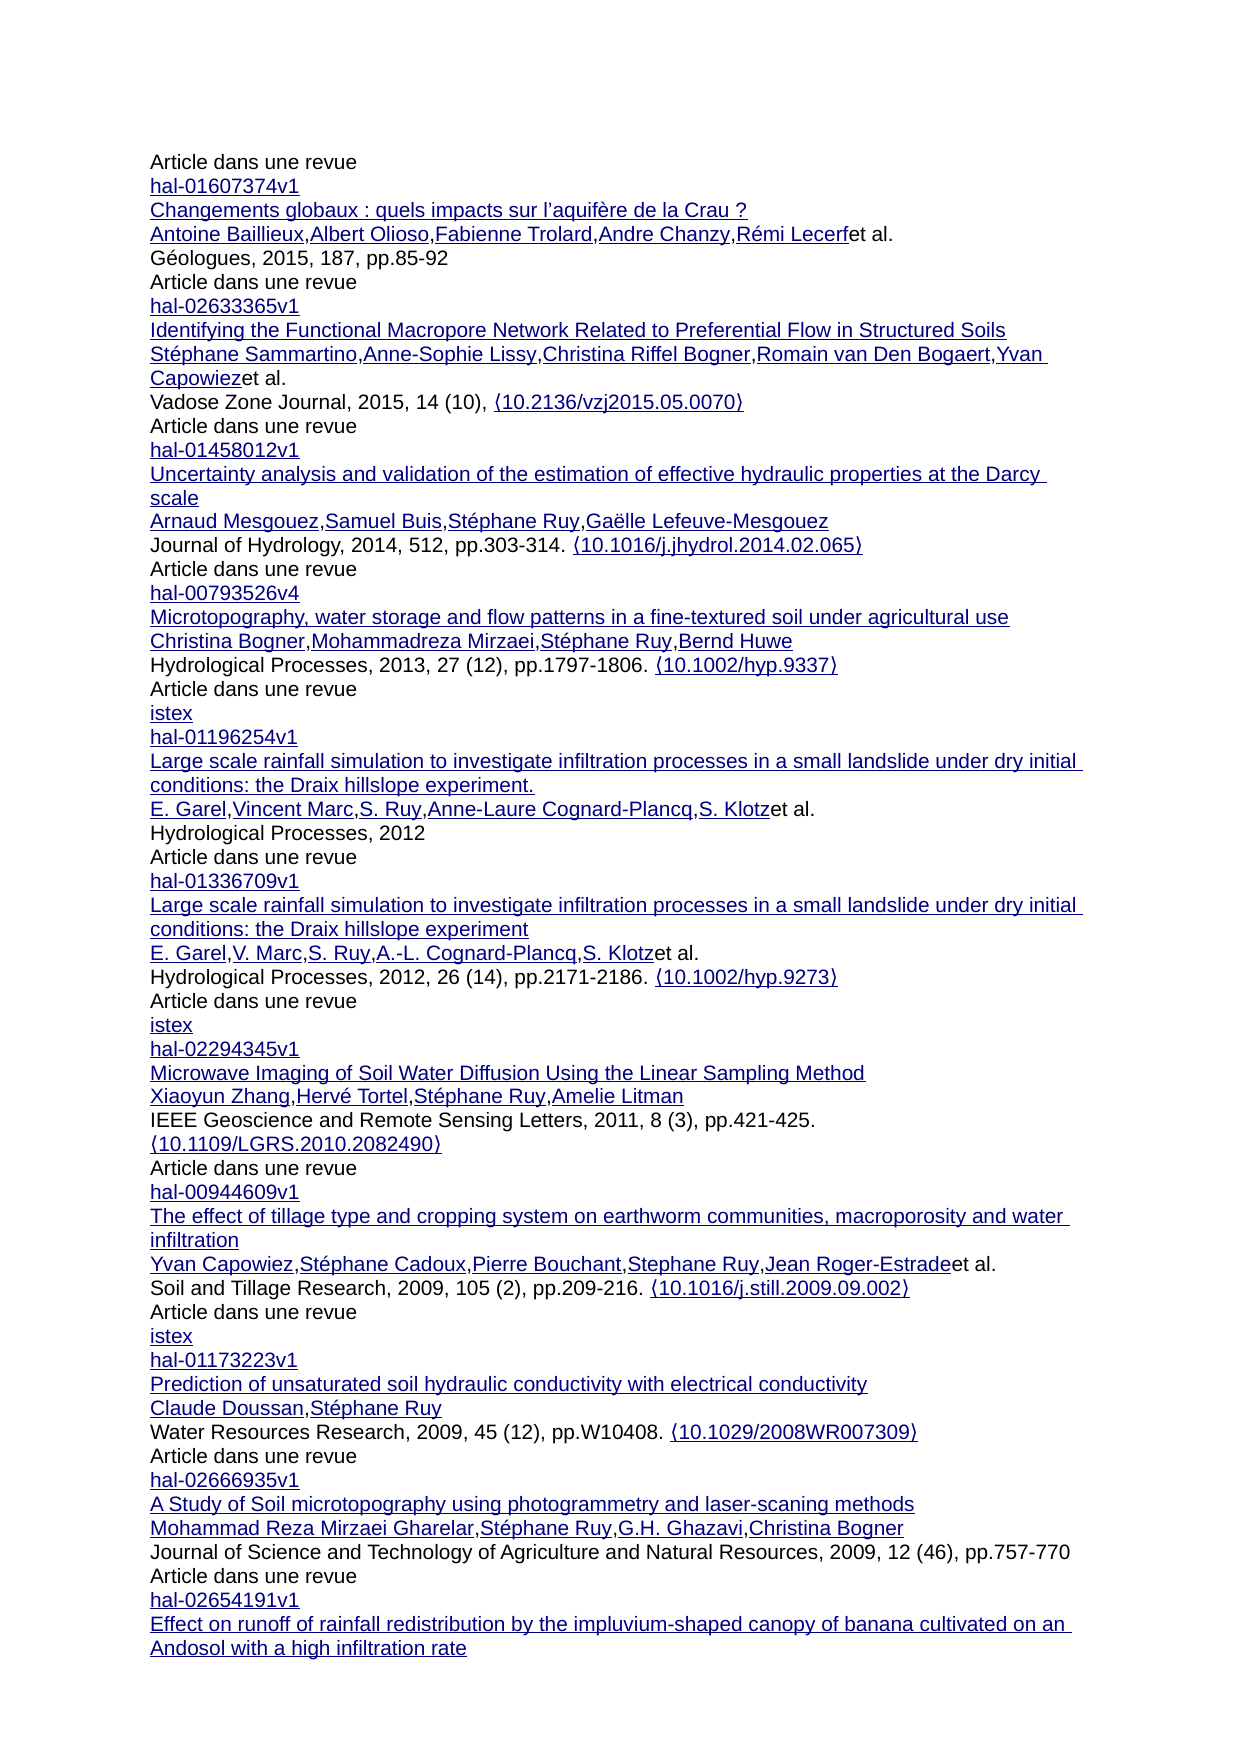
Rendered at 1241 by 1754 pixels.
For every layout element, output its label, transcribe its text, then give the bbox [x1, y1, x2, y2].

table_cell A Study of Soil microtopography using photogrammetry and laser-scaning methods Mohammad Reza Mirzaei Gharelar,Stéphane Ruy,G.H. Ghazavi,Christina Bogner Journal of Science and Technology of Agriculture and Natural Resources, 2009, 12 (46), pp.757-770 Article dans une revue hal-02654191v1 [150, 1492, 1090, 1611]
table_cell Prediction of unsaturated soil hydraulic conductivity with electrical conductivity Claude Doussan,Stéphane Ruy Water Resources Research, 2009, 45 (12), pp.W10408. ⟨10.1029/2008WR007309⟩ Article dans une revue hal-02666935v1 [150, 1372, 1090, 1492]
table_cell Identifying the Functional Macropore Network Related to Preferential Flow in Structured Soils Stéphane Sammartino,Anne-Sophie Lissy,Christina Riffel Bogner,Romain van Den Bogaert,Yvan Capowiezet al. Vadose Zone Journal, 2015, 14 (10), ⟨10.2136/vzj2015.05.0070⟩ Article dans une revue hal-01458012v1 [150, 318, 1090, 461]
table_cell Microtopography, water storage and flow patterns in a fine-textured soil under agricultural use Christina Bogner,Mohammadreza Mirzaei,Stéphane Ruy,Bernd Huwe Hydrological Processes, 2013, 27 (12), pp.1797-1806. ⟨10.1002/hyp.9337⟩ Article dans une revue istex hal-01196254v1 [150, 605, 1090, 749]
table_cell Article dans une revue hal-01607374v1 [150, 150, 1090, 198]
table_cell Microwave Imaging of Soil Water Diffusion Using the Linear Sampling Method Xiaoyun Zhang,Hervé Tortel,Stéphane Ruy,Amelie Litman IEEE Geoscience and Remote Sensing Letters, 2011, 8 (3), pp.421-425. ⟨10.1109/LGRS.2010.2082490⟩ Article dans une revue hal-00944609v1 [150, 1060, 1090, 1204]
table_cell The effect of tillage type and cropping system on earthworm communities, macroporosity and water infiltration Yvan Capowiez,Stéphane Cadoux,Pierre Bouchant,Stephane Ruy,Jean Roger-Estradeet al. Soil and Tillage Research, 2009, 105 (2), pp.209-216. ⟨10.1016/j.still.2009.09.002⟩ Article dans une revue istex hal-01173223v1 [150, 1204, 1090, 1372]
table_cell Effect on runoff of rainfall redistribution by the impluvium-shaped canopy of banana cultivated on an Andosol with a high infiltration rate [150, 1611, 1090, 1659]
table_cell Large scale rainfall simulation to investigate infiltration processes in a small landslide under dry initial conditions: the Draix hillslope experiment E. Garel,V. Marc,S. Ruy,A.-L. Cognard-Plancq,S. Klotzet al. Hydrological Processes, 2012, 26 (14), pp.2171-2186. ⟨10.1002/hyp.9273⟩ Article dans une revue istex hal-02294345v1 [150, 893, 1090, 1060]
table_cell Uncertainty analysis and validation of the estimation of effective hydraulic properties at the Darcy scale Arnaud Mesgouez,Samuel Buis,Stéphane Ruy,Gaëlle Lefeuve-Mesgouez Journal of Hydrology, 2014, 512, pp.303-314. ⟨10.1016/j.jhydrol.2014.02.065⟩ Article dans une revue hal-00793526v4 [150, 461, 1090, 605]
table_cell Changements globaux : quels impacts sur l’aquifère de la Crau ? Antoine Baillieux,Albert Olioso,Fabienne Trolard,Andre Chanzy,Rémi Lecerfet al. Géologues, 2015, 187, pp.85-92 Article dans une revue hal-02633365v1 [150, 198, 1090, 318]
table_cell Large scale rainfall simulation to investigate infiltration processes in a small landslide under dry initial conditions: the Draix hillslope experiment. E. Garel,Vincent Marc,S. Ruy,Anne-Laure Cognard-Plancq,S. Klotzet al. Hydrological Processes, 2012 Article dans une revue hal-01336709v1 [150, 749, 1090, 893]
